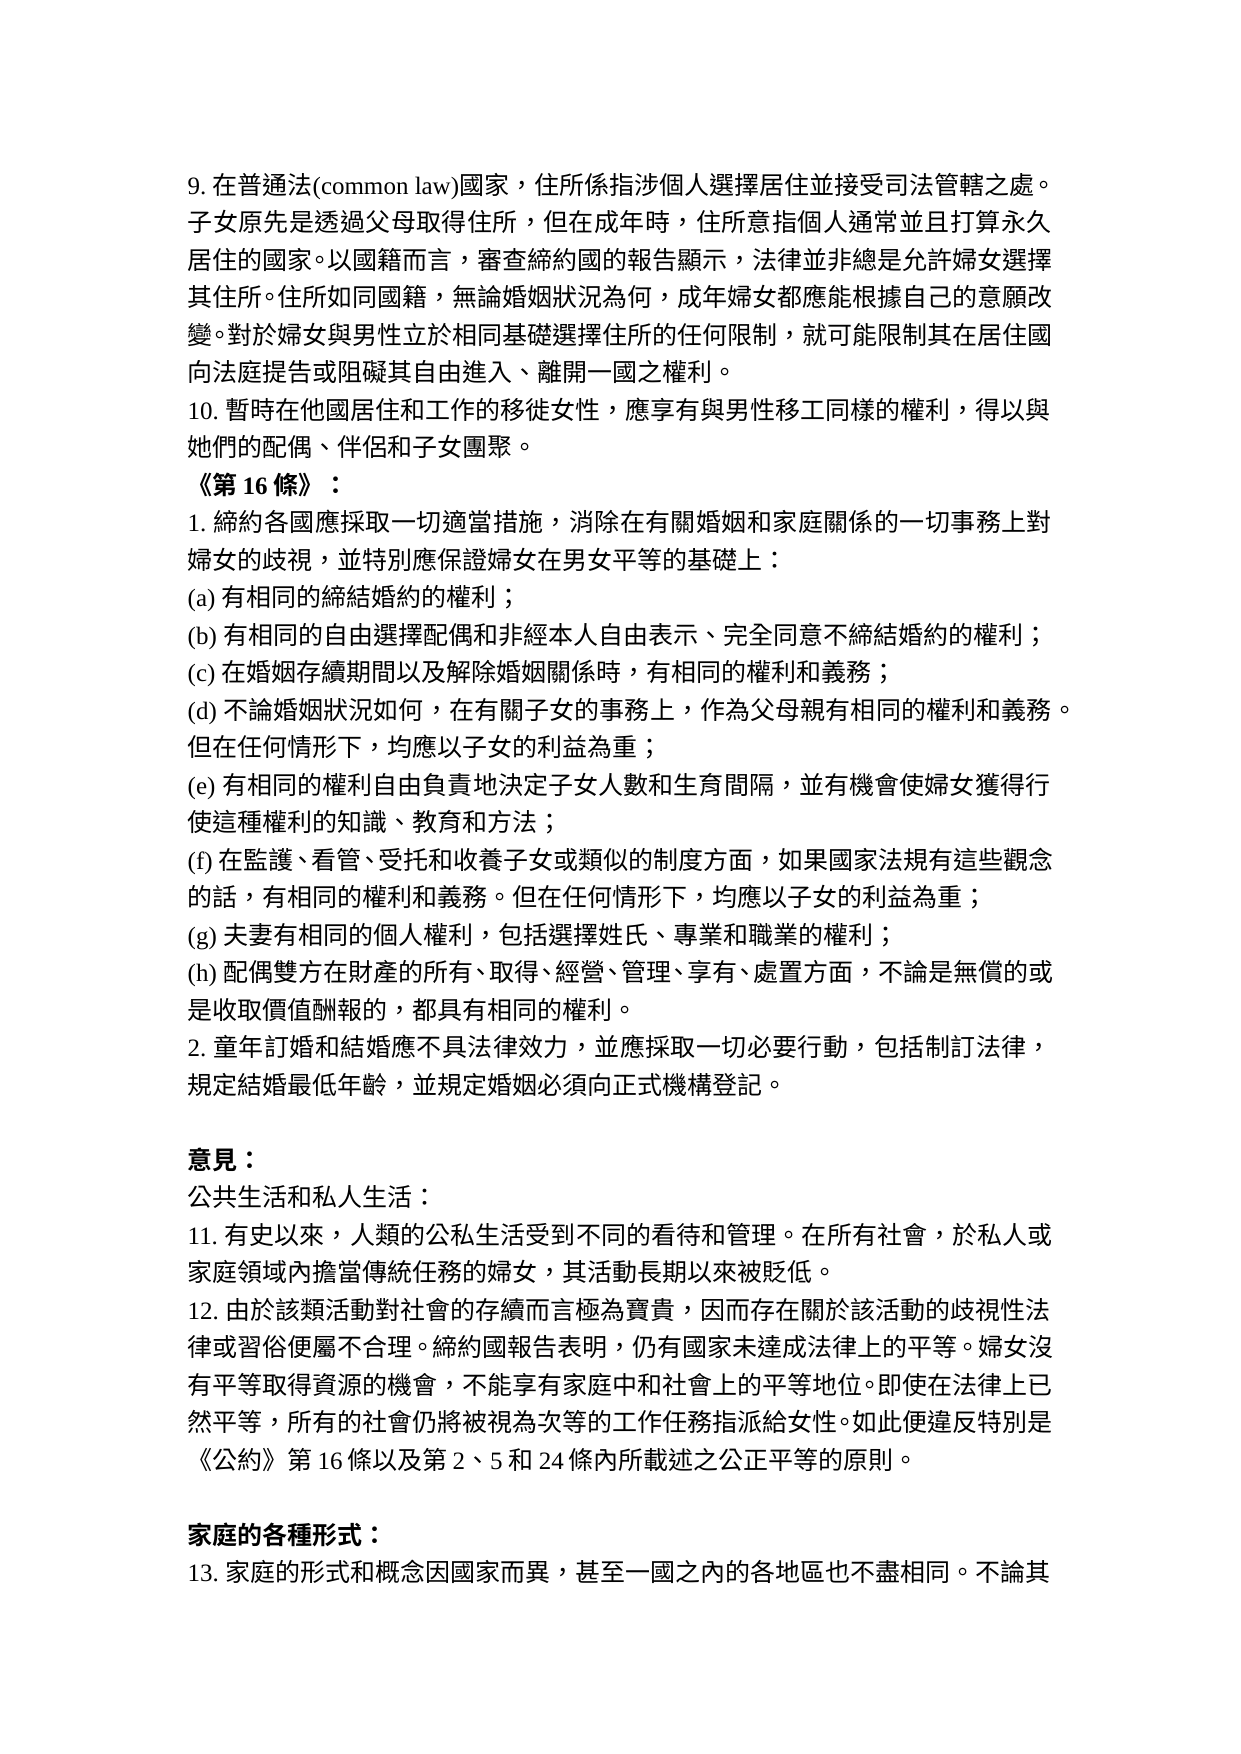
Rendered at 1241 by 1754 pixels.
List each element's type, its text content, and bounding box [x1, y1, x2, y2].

text 《第16 條》： [187, 464, 1053, 502]
text 意見： [187, 1139, 1053, 1177]
text (g) 夫妻有相同的個人權利，包括選擇姓氏、專業和職業的權利； [187, 914, 1053, 952]
text 11. 有史以來，人類的公私生活受到不同的看待和管理。在所有社會，於私人或家庭領域內擔當傳統任務的婦女，其活動長期以來被貶低。 [187, 1214, 1053, 1289]
text (h) 配偶雙方在財產的所有、取得、經營、管理、享有、處置方面，不論是無償的或是收取價值酬報的，都具有相同的權利。 [187, 952, 1053, 1027]
text 公共生活和私人生活： [187, 1177, 1053, 1214]
text (c) 在婚姻存續期間以及解除婚姻關係時，有相同的權利和義務； [187, 652, 1053, 689]
text 家庭的各種形式： [187, 1514, 1053, 1552]
text 1. 締約各國應採取一切適當措施，消除在有關婚姻和家庭關係的一切事務上對婦女的歧視，並特別應保證婦女在男女平等的基礎上： [187, 502, 1053, 577]
text 2. 童年訂婚和結婚應不具法律效力，並應採取一切必要行動，包括制訂法律，規定結婚最低年齡，並規定婚姻必須向正式機構登記。 [187, 1027, 1053, 1102]
text (f) 在監護、看管、受托和收養子女或類似的制度方面，如果國家法規有這些觀念的話，有相同的權利和義務。但在任何情形下，均應以子女的利益為重； [187, 839, 1053, 914]
text 9. 在普通法(common law)國家，住所係指涉個人選擇居住並接受司法管轄之處。子女原先是透過父母取得住所，但在成年時，住所意指個人通常並且打算永久居住的國家。以國籍而言，審查締約國的報告顯示，法律並非總是允許婦女選擇其住所。住所如同國籍，無論婚姻狀況為何，成年婦女都應能根據自己的意願改變。對於婦女與男性立於相同基礎選擇住所的任何限制，就可能限制其在居住國向法庭提告或阻礙其自由進入、離開一國之權利。 [187, 164, 1053, 389]
text 10. 暫時在他國居住和工作的移徙女性，應享有與男性移工同樣的權利，得以與她們的配偶、伴侶和子女團聚。 [187, 389, 1053, 464]
text 12. 由於該類活動對社會的存續而言極為寶貴，因而存在關於該活動的歧視性法律或習俗便屬不合理。締約國報告表明，仍有國家未達成法律上的平等。婦女沒有平等取得資源的機會，不能享有家庭中和社會上的平等地位。即使在法律上已然平等，所有的社會仍將被視為次等的工作任務指派給女性。如此便違反特別是《公約》第16條以及第2、5 和24條內所載述之公正平等的原則。 [187, 1289, 1053, 1477]
text (b) 有相同的自由選擇配偶和非經本人自由表示、完全同意不締結婚約的權利； [187, 614, 1053, 652]
text (e) 有相同的權利自由負責地決定子女人數和生育間隔，並有機會使婦女獲得行使這種權利的知識、教育和方法； [187, 764, 1053, 839]
text (a) 有相同的締結婚約的權利； [187, 577, 1053, 614]
text 13. 家庭的形式和概念因國家而異，甚至一國之內的各地區也不盡相同。不論其 [187, 1552, 1053, 1589]
text (d) 不論婚姻狀況如何，在有關子女的事務上，作為父母親有相同的權利和義務。但在任何情形下，均應以子女的利益為重； [187, 689, 1053, 764]
